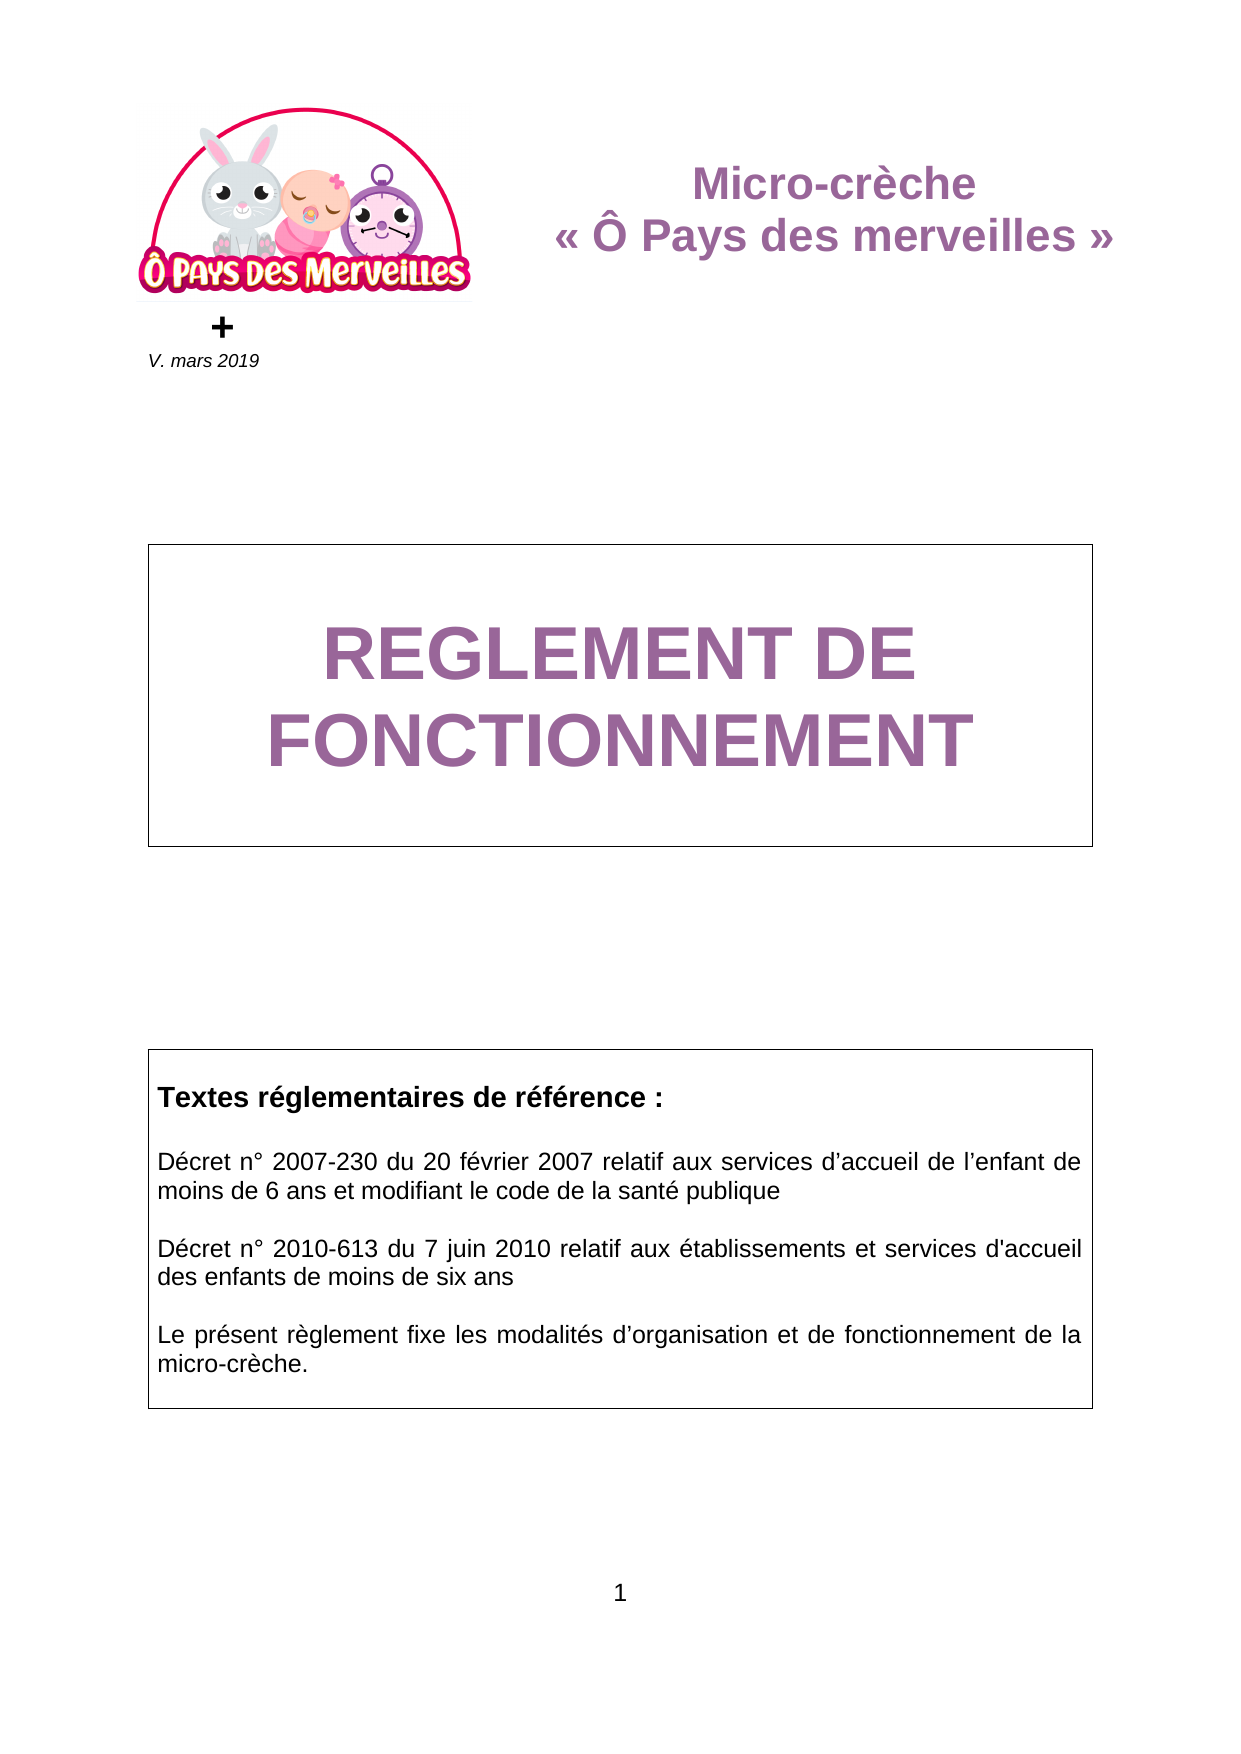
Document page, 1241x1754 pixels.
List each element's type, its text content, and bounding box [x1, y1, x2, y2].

text Textes réglementaires de référence : [149, 1077, 1092, 1114]
text Décret n° 2007-230 du 20 février 2007 relatif aux services d’accueil de l’enfant de moins de 6 ans et modifiant le code de la santé publique [149, 1144, 1092, 1205]
text Décret n° 2010-613 du 7 juin 2010 relatif aux établissements et services d'accueil des enfants de moins de six ans [149, 1231, 1092, 1291]
picture [136, 103, 473, 302]
text Le présent règlement fixe les modalités d’organisation et de fonctionnement de la micro-crèche. [149, 1317, 1092, 1377]
table_header + [136, 302, 472, 350]
text V. mars 2019 [148, 350, 1093, 371]
text REGLEMENT DE FONCTIONNEMENT [149, 606, 1092, 782]
table_header Micro-crèche « Ô Pays des merveilles » [473, 104, 1123, 350]
